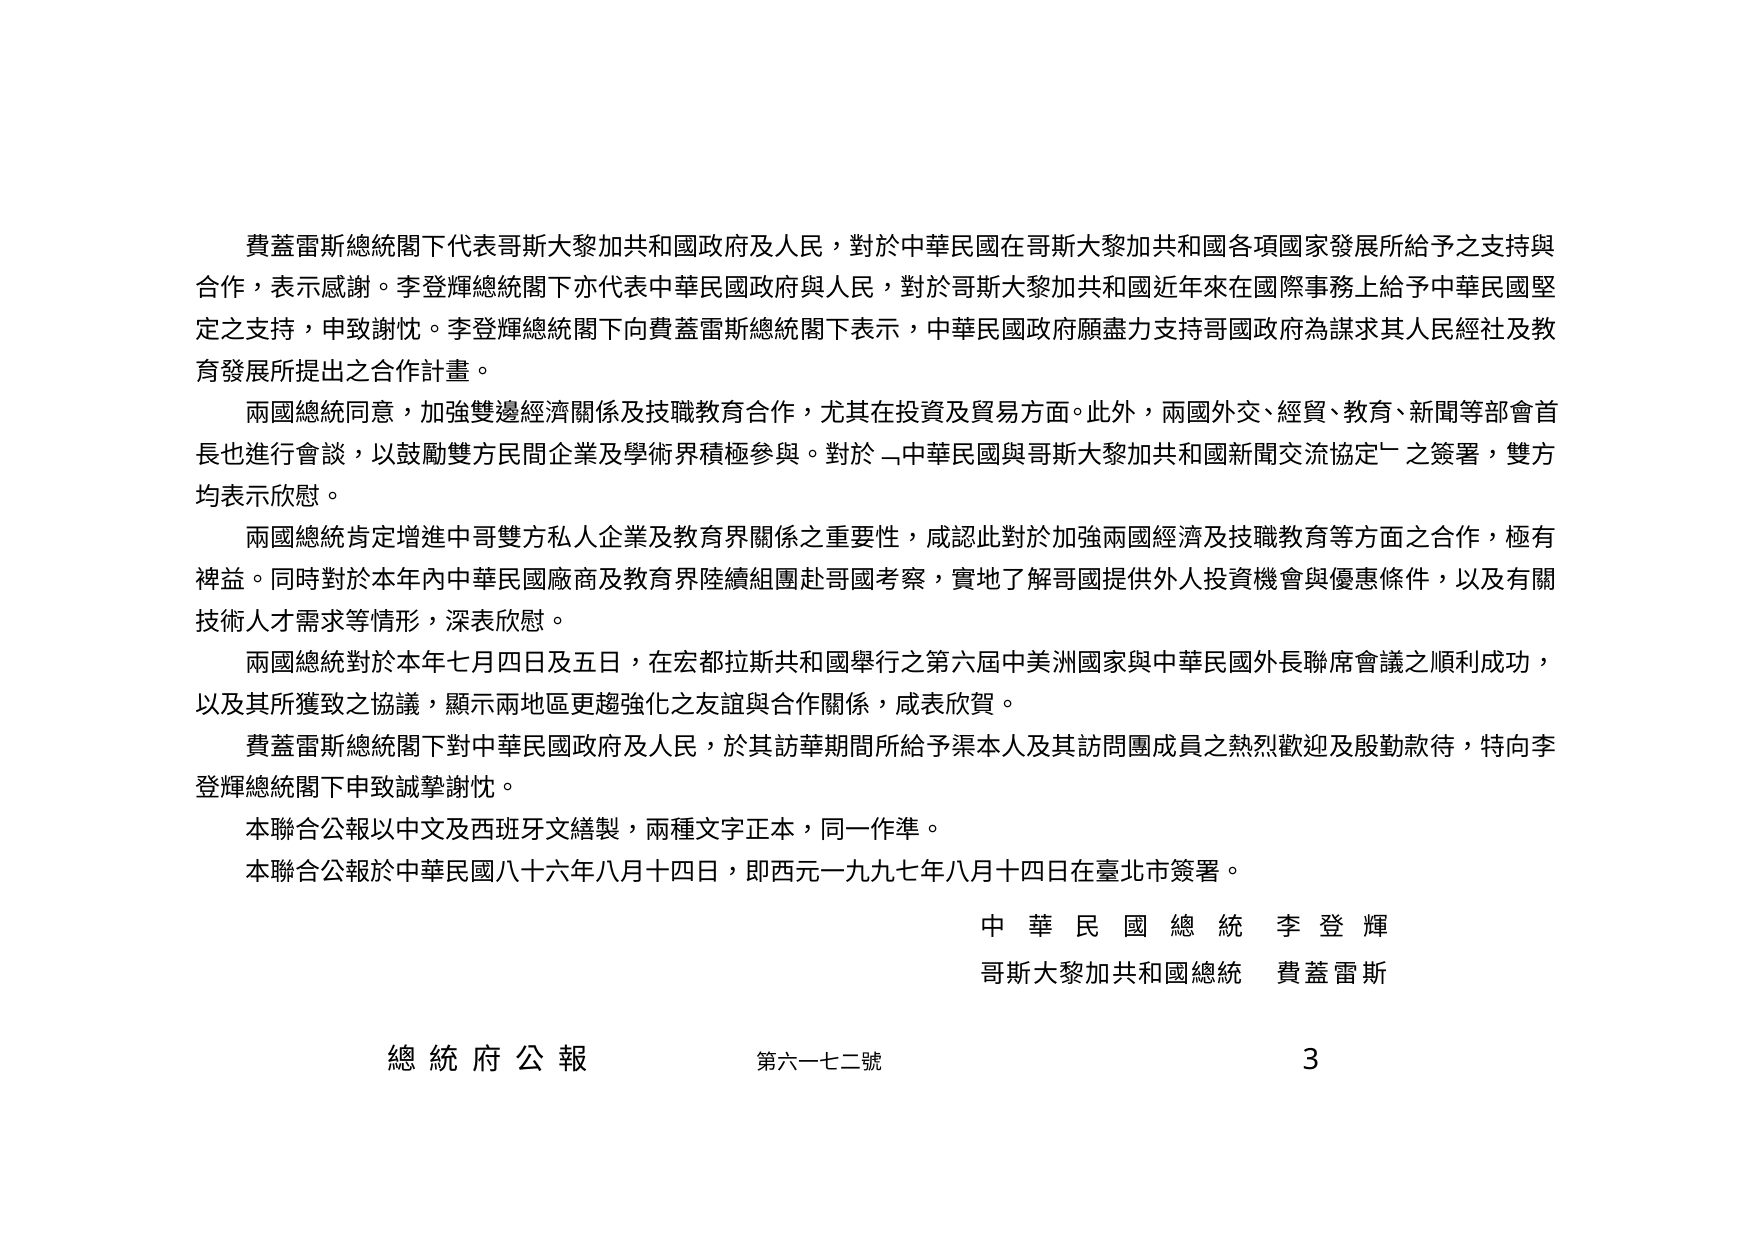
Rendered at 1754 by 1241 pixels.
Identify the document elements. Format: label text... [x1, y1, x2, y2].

table_header 中華民國總統 [978, 901, 1273, 944]
text 費蓋雷斯總統閣下對中華民國政府及人民，於其訪華期間所給予渠本人及其訪問團成員之熱烈歡迎及殷勤款待，特向李登輝總統閣下申致誠摯謝忱。 [195, 722, 1559, 805]
text 費蓋雷斯總統閣下代表哥斯大黎加共和國政府及人民，對於中華民國在哥斯大黎加共和國各項國家發展所給予之支持與合作，表示感謝。李登輝總統閣下亦代表中華民國政府與人民，對於哥斯大黎加共和國近年來在國際事務上給予中華民國堅定之支持，申致謝忱。李登輝總統閣下向費蓋雷斯總統閣下表示，中華民國政府願盡力支持哥國政府為謀求其人民經社及教育發展所提出之合作計畫。 [195, 222, 1559, 388]
text 本聯合公報以中文及西班牙文繕製，兩種文字正本，同一作準。 [195, 805, 1559, 847]
text 兩國總統肯定增進中哥雙方私人企業及教育界關係之重要性，咸認此對於加強兩國經濟及技職教育等方面之合作，極有裨益。同時對於本年內中華民國廠商及教育界陸續組團赴哥國考察，實地了解哥國提供外人投資機會與優惠條件，以及有關技術人才需求等情形，深表欣慰。 [195, 513, 1559, 638]
text 兩國總統對於本年七月四日及五日，在宏都拉斯共和國舉行之第六屆中美洲國家與中華民國外長聯席會議之順利成功，以及其所獲致之協議，顯示兩地區更趨強化之友誼與合作關係，咸表欣賀。 [195, 638, 1559, 722]
text 兩國總統同意，加強雙邊經濟關係及技職教育合作，尤其在投資及貿易方面。此外，兩國外交、經貿、教育、新聞等部會首長也進行會談，以鼓勵雙方民間企業及學術界積極參與。對於﹁中華民國與哥斯大黎加共和國新聞交流協定﹂之簽署，雙方均表示欣慰。 [195, 388, 1559, 513]
text 本聯合公報於中華民國八十六年八月十四日，即西元一九九七年八月十四日在臺北市簽署。 [195, 847, 1559, 888]
table_header 李登輝 [1273, 901, 1391, 944]
table_cell 哥斯大黎加共和國總統 [978, 945, 1273, 992]
table_cell 費蓋雷斯 [1273, 945, 1391, 992]
